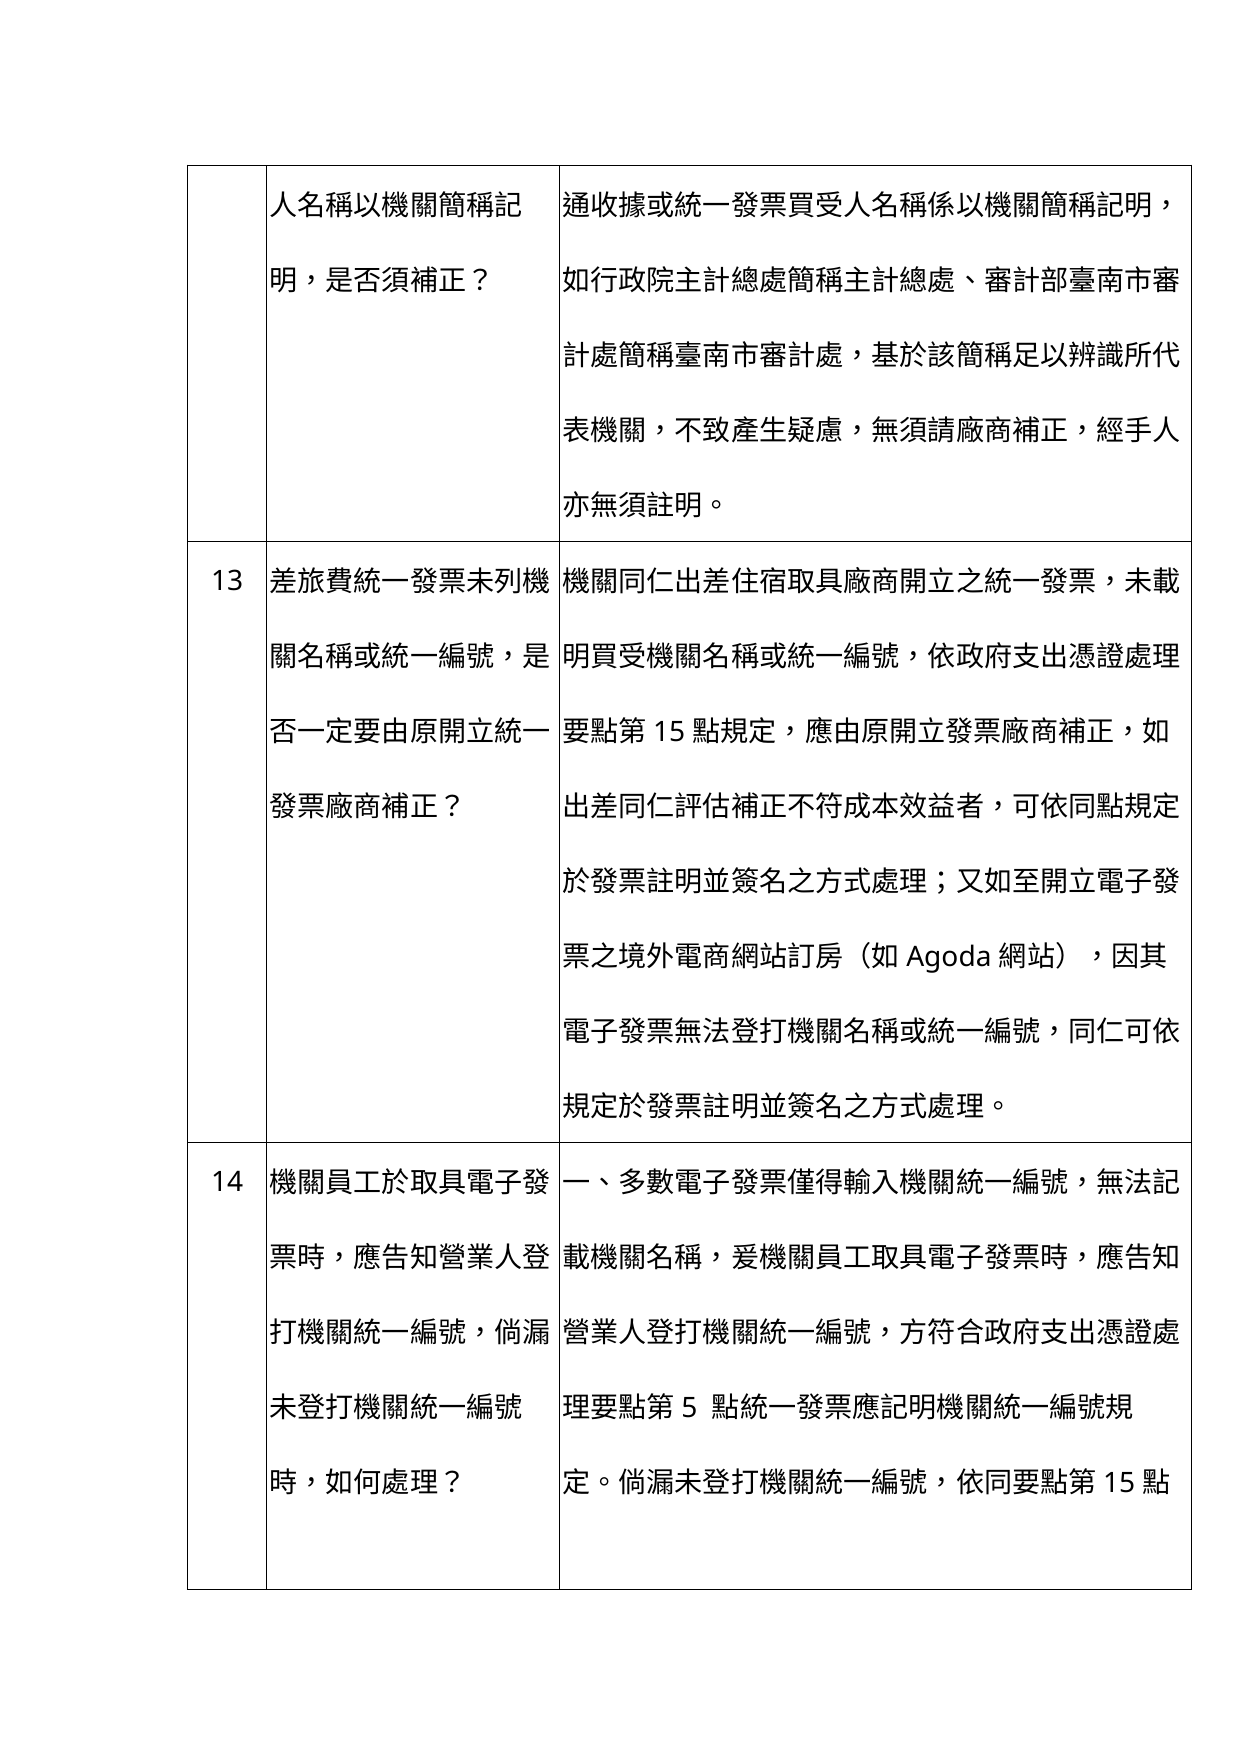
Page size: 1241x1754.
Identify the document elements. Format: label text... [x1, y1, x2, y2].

table_cell 機關同仁出差住宿取具廠商開立之統一發票，未載明買受機關名稱或統一編號，依政府支出憑證處理要點第 15 點規定，應由原開立發票廠商補正，如出差同仁評估補正不符成本效益者，可依同點規定於發票註明並簽名之方式處理；又如至開立電子發票之境外電商網站訂房（如 Agoda 網站），因其電子發票無法登打機關名稱或統一編號，同仁可依規定於發票註明並簽名之方式處理。 [560, 542, 1191, 1142]
table_cell [188, 166, 266, 541]
table_cell 差旅費統一發票未列機關名稱或統一編號，是否一定要由原開立統一發票廠商補正？ [267, 542, 559, 1142]
table_cell 機關員工於取具電子發票時，應告知營業人登打機關統一編號，倘漏未登打機關統一編號時，如何處理？ [267, 1143, 559, 1588]
table_cell 一、多數電子發票僅得輸入機關統一編號，無法記載機關名稱，爰機關員工取具電子發票時，應告知營業人登打機關統一編號，方符合政府支出憑證處理要點第 5 點統一發票應記明機關統一編號規定。倘漏未登打機關統一編號，依同要點第 15 點 [560, 1143, 1191, 1588]
table_cell 通收據或統一發票買受人名稱係以機關簡稱記明，如行政院主計總處簡稱主計總處、審計部臺南市審計處簡稱臺南市審計處，基於該簡稱足以辨識所代表機關，不致產生疑慮，無須請廠商補正，經手人亦無須註明。 [560, 166, 1191, 541]
table_cell 14 [188, 1143, 266, 1588]
table_cell 人名稱以機關簡稱記明，是否須補正？ [267, 166, 559, 541]
table_cell 13 [188, 542, 266, 1142]
